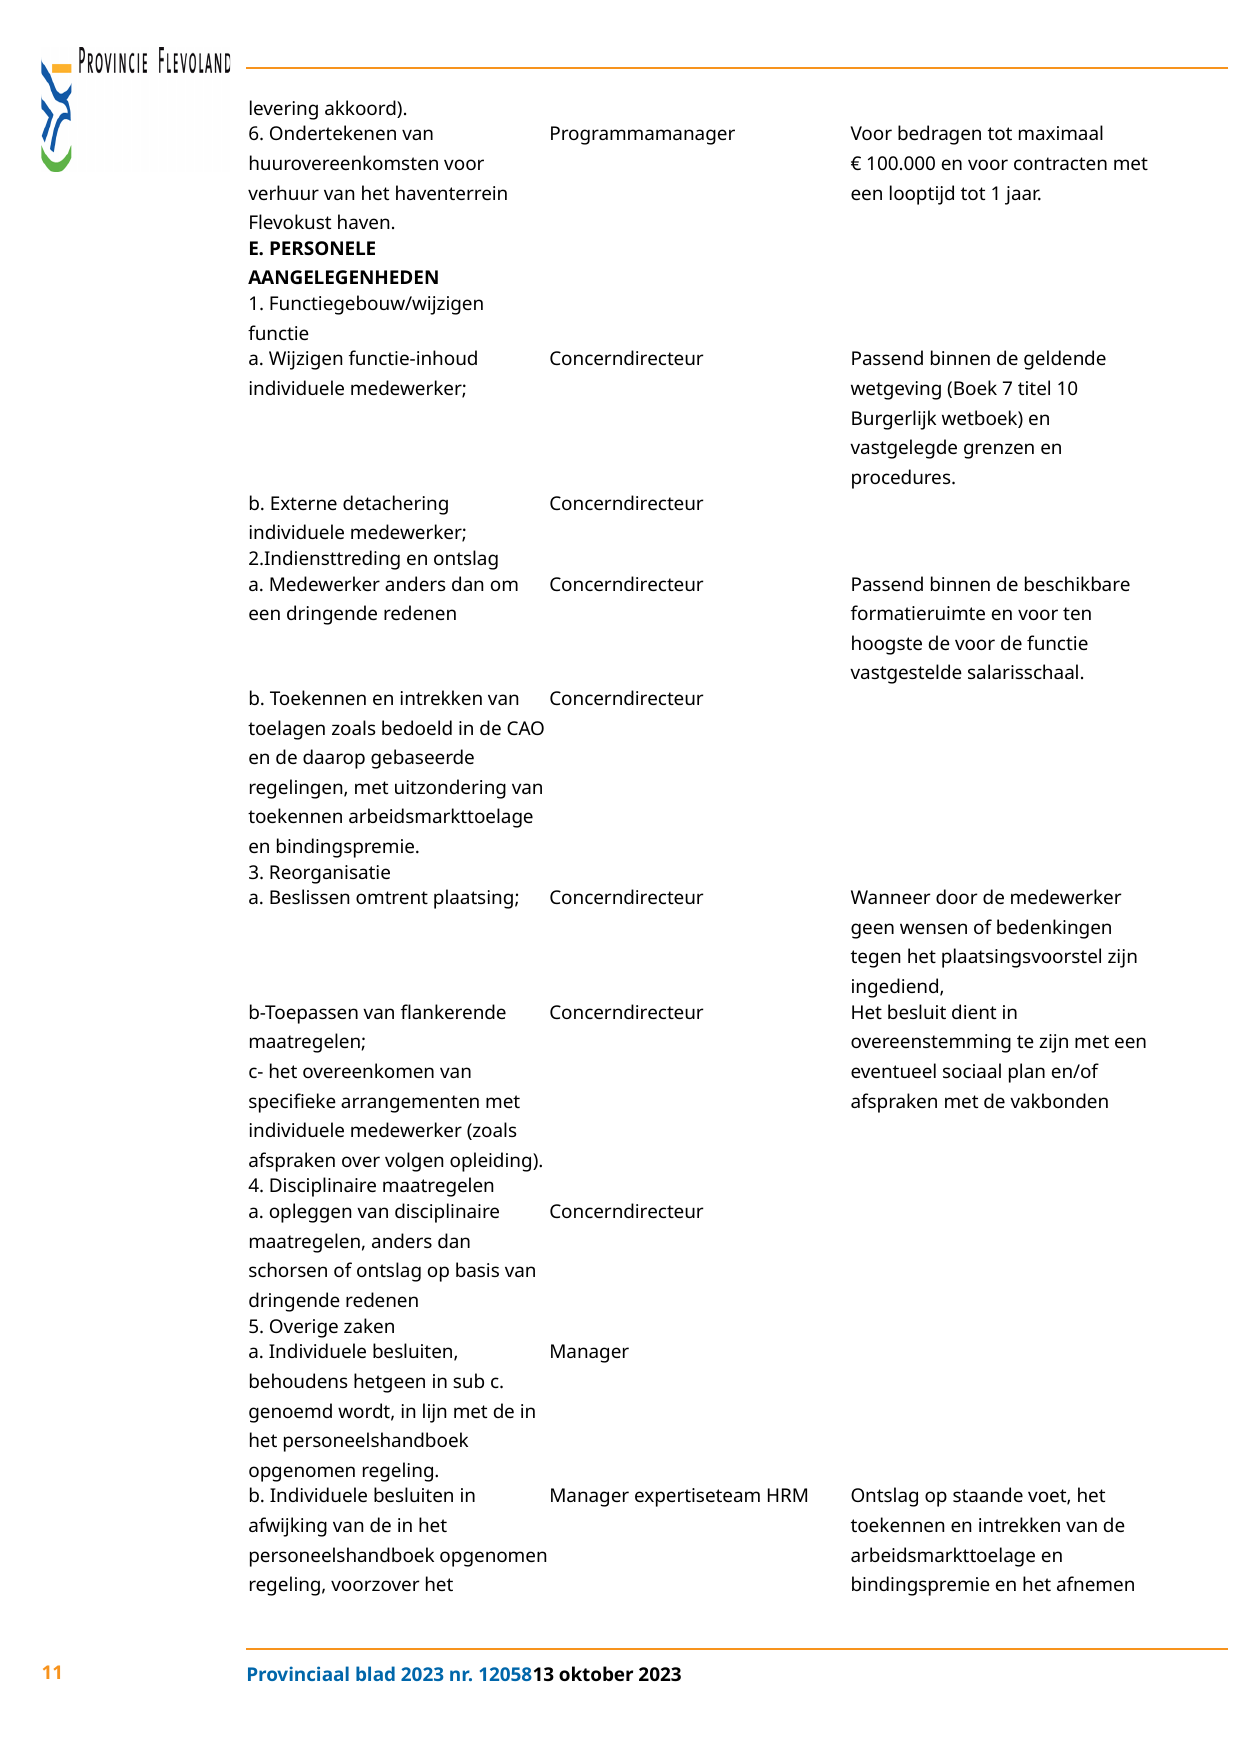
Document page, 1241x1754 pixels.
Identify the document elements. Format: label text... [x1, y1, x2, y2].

table_cell a. opleggen van disciplinaire maatregelen, anders dan schorsen of ontslag op basis van dringende redenen [248, 1199, 549, 1313]
table_cell Concerndirecteur [549, 1199, 850, 1313]
table_cell Wanneer door de medewerker geen wensen of bedenkingen tegen het plaatsingsvoorstel zijn ingediend, [850, 885, 1152, 999]
table_cell Het besluit dient in overeenstemming te zijn met een eventueel sociaal plan en/of afspraken met de vakbonden [850, 999, 1152, 1173]
table_cell Concerndirecteur [549, 685, 850, 859]
table_cell Concerndirecteur [549, 999, 850, 1173]
table_cell [850, 1199, 1152, 1313]
table_cell Passend binnen de geldende wetgeving (Boek 7 titel 10 Burgerlijk wetboek) en vastgelegde grenzen en procedures. [850, 346, 1152, 490]
table_cell 6. Ondertekenen van huurovereenkomsten voor verhuur van het haventerrein Flevokust haven. [248, 121, 549, 235]
table_cell [850, 490, 1152, 545]
table_cell [549, 1173, 1152, 1198]
picture [41, 47, 231, 172]
table_cell Manager expertiseteam HRM [549, 1483, 850, 1597]
table_cell Concerndirecteur [549, 885, 850, 999]
table_cell 4. Disciplinaire maatregelen [248, 1173, 549, 1198]
table_cell a. Beslissen omtrent plaatsing; [248, 885, 549, 999]
table_cell Ontslag op staande voet, het toekennen en intrekken van de arbeidsmarkttoelage en bindingspremie en het afnemen [850, 1483, 1152, 1597]
table_cell Concerndirecteur [549, 346, 850, 490]
table_cell [850, 685, 1152, 859]
table_cell [850, 95, 1152, 121]
table_cell b. Externe detachering individuele medewerker; [248, 490, 549, 545]
table_cell b. Individuele besluiten in afwijking van de in het personeelshandboek opgenomen regeling, voorzover het [248, 1483, 549, 1597]
table_cell Voor bedragen tot maximaal € 100.000 en voor contracten met een looptijd tot 1 jaar. [850, 121, 1152, 235]
table_cell b. Toekennen en intrekken van toelagen zoals bedoeld in de CAO en de daarop gebaseerde regelingen, met uitzondering van toekennen arbeidsmarkttoelage en bindingspremie. [248, 685, 549, 859]
table_cell 5. Overige zaken [248, 1313, 549, 1339]
table_cell [549, 95, 850, 121]
table_cell [850, 1339, 1152, 1483]
table_cell Passend binnen de beschikbare formatieruimte en voor ten hoogste de voor de functie vastgestelde salarisschaal. [850, 571, 1152, 685]
table_cell 2.Indiensttreding en ontslag [248, 545, 549, 571]
table_cell 3. Reorganisatie [248, 859, 549, 884]
table_cell Programmamanager [549, 121, 850, 235]
table_cell Manager [549, 1339, 850, 1483]
table_cell levering akkoord). [248, 95, 549, 121]
table_cell a. Medewerker anders dan om een dringende redenen [248, 571, 549, 685]
table_cell [549, 545, 1152, 571]
table_cell 1. Functiegebouw/wijzigen functie [248, 290, 549, 346]
table_cell Concerndirecteur [549, 571, 850, 685]
table_cell [549, 1313, 1152, 1339]
table_cell [549, 859, 1152, 884]
table_cell b-Toepassen van flankerende maatregelen; c- het overeenkomen van specifieke arrangementen met individuele medewerker (zoals afspraken over volgen opleiding). [248, 999, 549, 1173]
table_cell a. Individuele besluiten, behoudens hetgeen in sub c. genoemd wordt, in lijn met de in het personeelshandboek opgenomen regeling. [248, 1339, 549, 1483]
table_cell [549, 290, 1152, 346]
table_cell [549, 235, 1152, 290]
table_cell Concerndirecteur [549, 490, 850, 545]
table_cell a. Wijzigen functie-inhoud individuele medewerker; [248, 346, 549, 490]
table_cell E. PERSONELE AANGELEGENHEDEN [248, 235, 549, 290]
